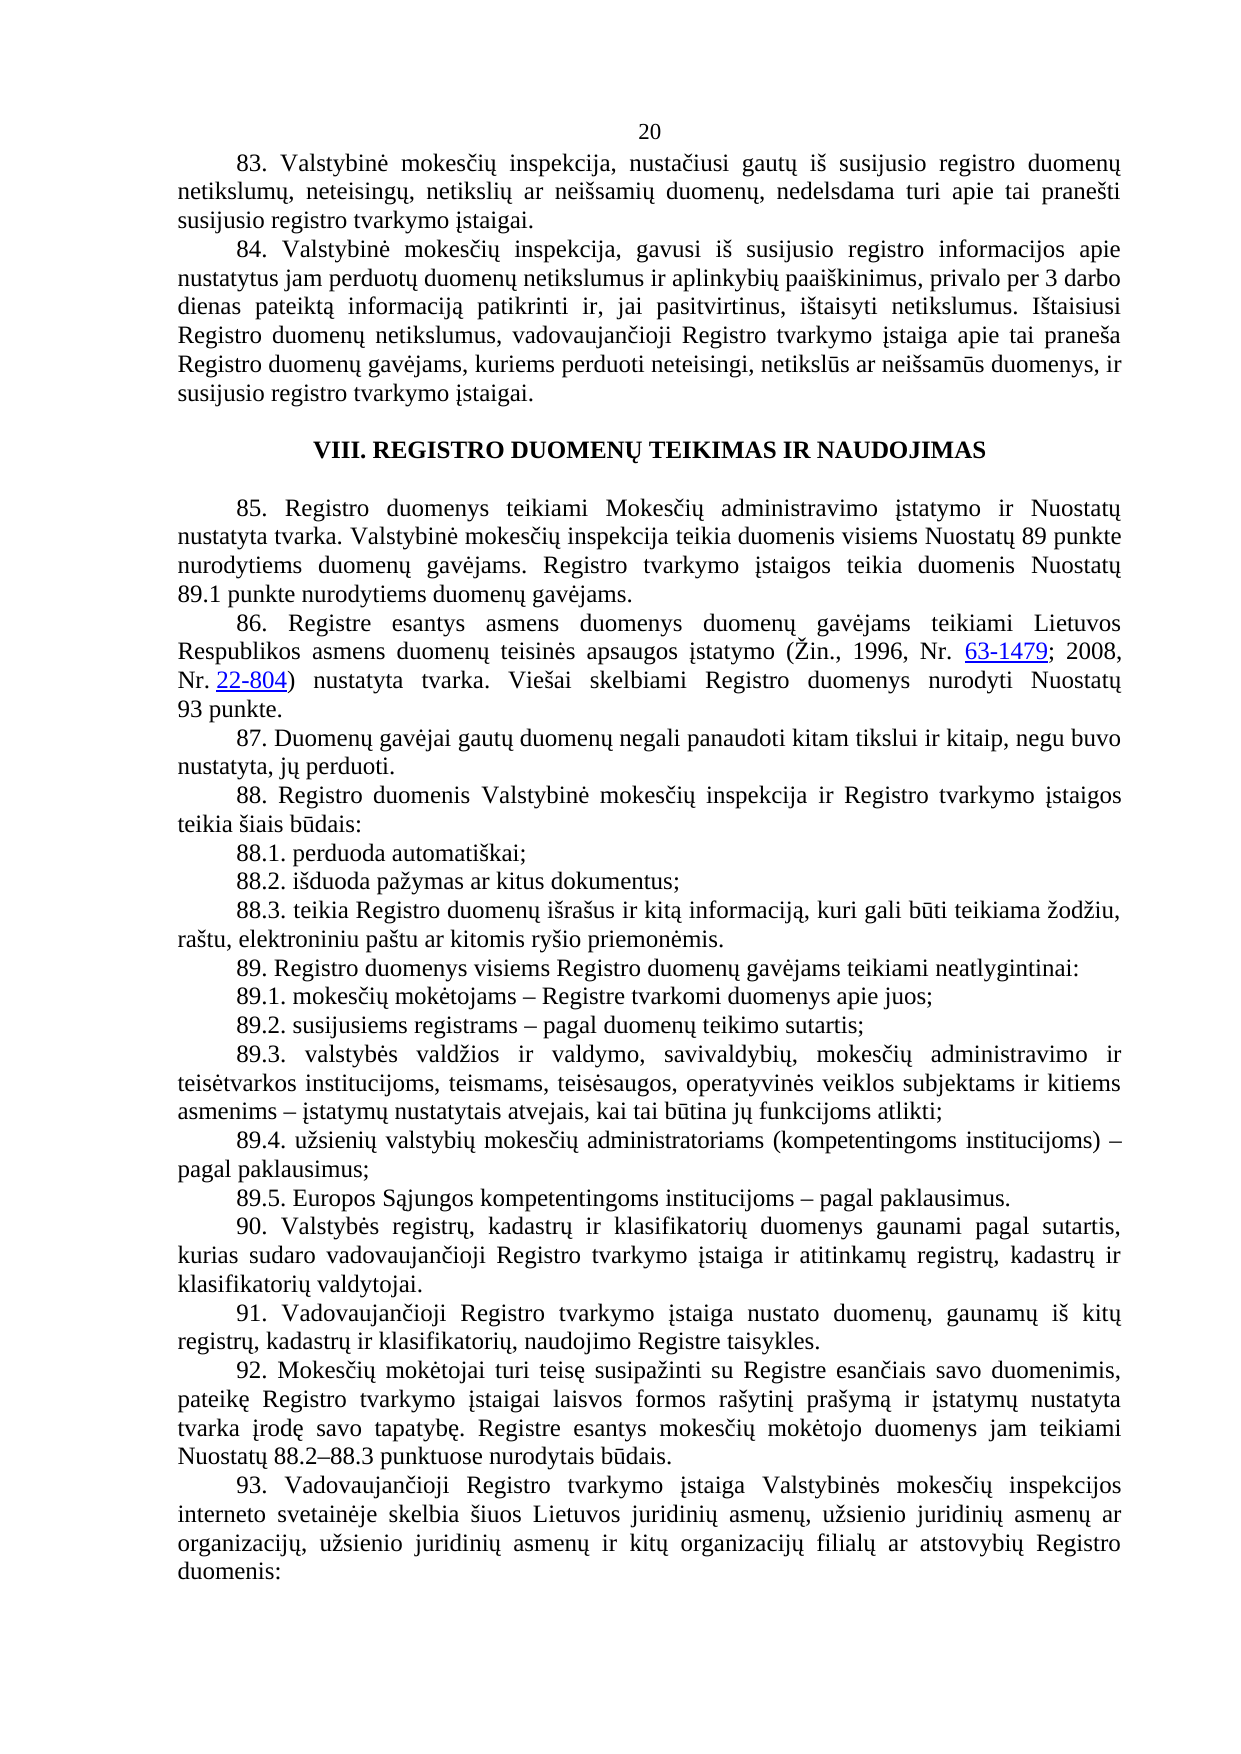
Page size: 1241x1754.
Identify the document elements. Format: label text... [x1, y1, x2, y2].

text 89. Registro duomenys visiems Registro duomenų gavėjams teikiami neatlygintinai: [177, 953, 1122, 981]
text 85. Registro duomenys teikiami Mokesčių administravimo įstatymo ir Nuostatų nustatyta tvarka. Valstybinė mokesčių inspekcija teikia duomenis visiems Nuostatų 89 punkte nurodytiems duomenų gavėjams. Registro tvarkymo įstaigos teikia duomenis Nuostatų 89.1 punkte nurodytiems duomenų gavėjams. [177, 493, 1122, 608]
text 90. Valstybės registrų, kadastrų ir klasifikatorių duomenys gaunami pagal sutartis, kurias sudaro vadovaujančioji Registro tvarkymo įstaiga ir atitinkamų registrų, kadastrų ir klasifikatorių valdytojai. [177, 1211, 1122, 1298]
text 88.1. perduoda automatiškai; [177, 838, 1122, 866]
text 87. Duomenų gavėjai gautų duomenų negali panaudoti kitam tikslui ir kitaip, negu buvo nustatyta, jų perduoti. [177, 723, 1122, 780]
text 89.4. užsienių valstybių mokesčių administratoriams (kompetentingoms institucijoms) – pagal paklausimus; [177, 1125, 1122, 1183]
text 83. Valstybinė mokesčių inspekcija, nustačiusi gautų iš susijusio registro duomenų netikslumų, neteisingų, netikslių ar neišsamių duomenų, nedelsdama turi apie tai pranešti susijusio registro tvarkymo įstaigai. [177, 148, 1122, 234]
text 92. Mokesčių mokėtojai turi teisę susipažinti su Registre esančiais savo duomenimis, pateikę Registro tvarkymo įstaigai laisvos formos rašytinį prašymą ir įstatymų nustatyta tvarka įrodę savo tapatybę. Registre esantys mokesčių mokėtojo duomenys jam teikiami Nuostatų 88.2–88.3 punktuose nurodytais būdais. [177, 1355, 1122, 1470]
text 89.1. mokesčių mokėtojams – Registre tvarkomi duomenys apie juos; [177, 981, 1122, 1010]
subtitle VIII. REGISTRO DUOMENŲ TEIKIMAS IR NAUDOJIMAS [177, 435, 1122, 464]
text 88. Registro duomenis Valstybinė mokesčių inspekcija ir Registro tvarkymo įstaigos teikia šiais būdais: [177, 780, 1122, 838]
text 89.3. valstybės valdžios ir valdymo, savivaldybių, mokesčių administravimo ir teisėtvarkos institucijoms, teismams, teisėsaugos, operatyvinės veiklos subjektams ir kitiems asmenims – įstatymų nustatytais atvejais, kai tai būtina jų funkcijoms atlikti; [177, 1039, 1122, 1125]
text 88.2. išduoda pažymas ar kitus dokumentus; [177, 866, 1122, 895]
text 89.2. susijusiems registrams – pagal duomenų teikimo sutartis; [177, 1010, 1122, 1039]
text 91. Vadovaujančioji Registro tvarkymo įstaiga nustato duomenų, gaunamų iš kitų registrų, kadastrų ir klasifikatorių, naudojimo Registre taisykles. [177, 1298, 1122, 1355]
text 93. Vadovaujančioji Registro tvarkymo įstaiga Valstybinės mokesčių inspekcijos interneto svetainėje skelbia šiuos Lietuvos juridinių asmenų, užsienio juridinių asmenų ar organizacijų, užsienio juridinių asmenų ir kitų organizacijų filialų ar atstovybių Registro duomenis: [177, 1470, 1122, 1585]
text 89.5. Europos Sąjungos kompetentingoms institucijoms – pagal paklausimus. [177, 1183, 1122, 1211]
text 88.3. teikia Registro duomenų išrašus ir kitą informaciją, kuri gali būti teikiama žodžiu, raštu, elektroniniu paštu ar kitomis ryšio priemonėmis. [177, 895, 1122, 953]
text 86. Registre esantys asmens duomenys duomenų gavėjams teikiami Lietuvos Respublikos asmens duomenų teisinės apsaugos įstatymo (Žin., 1996, Nr. 63-1479; 2008, Nr. 22-804) nustatyta tvarka. Viešai skelbiami Registro duomenys nurodyti Nuostatų 93 punkte. [177, 608, 1122, 723]
text 84. Valstybinė mokesčių inspekcija, gavusi iš susijusio registro informacijos apie nustatytus jam perduotų duomenų netikslumus ir aplinkybių paaiškinimus, privalo per 3 darbo dienas pateiktą informaciją patikrinti ir, jai pasitvirtinus, ištaisyti netikslumus. Ištaisiusi Registro duomenų netikslumus, vadovaujančioji Registro tvarkymo įstaiga apie tai praneša Registro duomenų gavėjams, kuriems perduoti neteisingi, netikslūs ar neišsamūs duomenys, ir susijusio registro tvarkymo įstaigai. [177, 234, 1122, 406]
